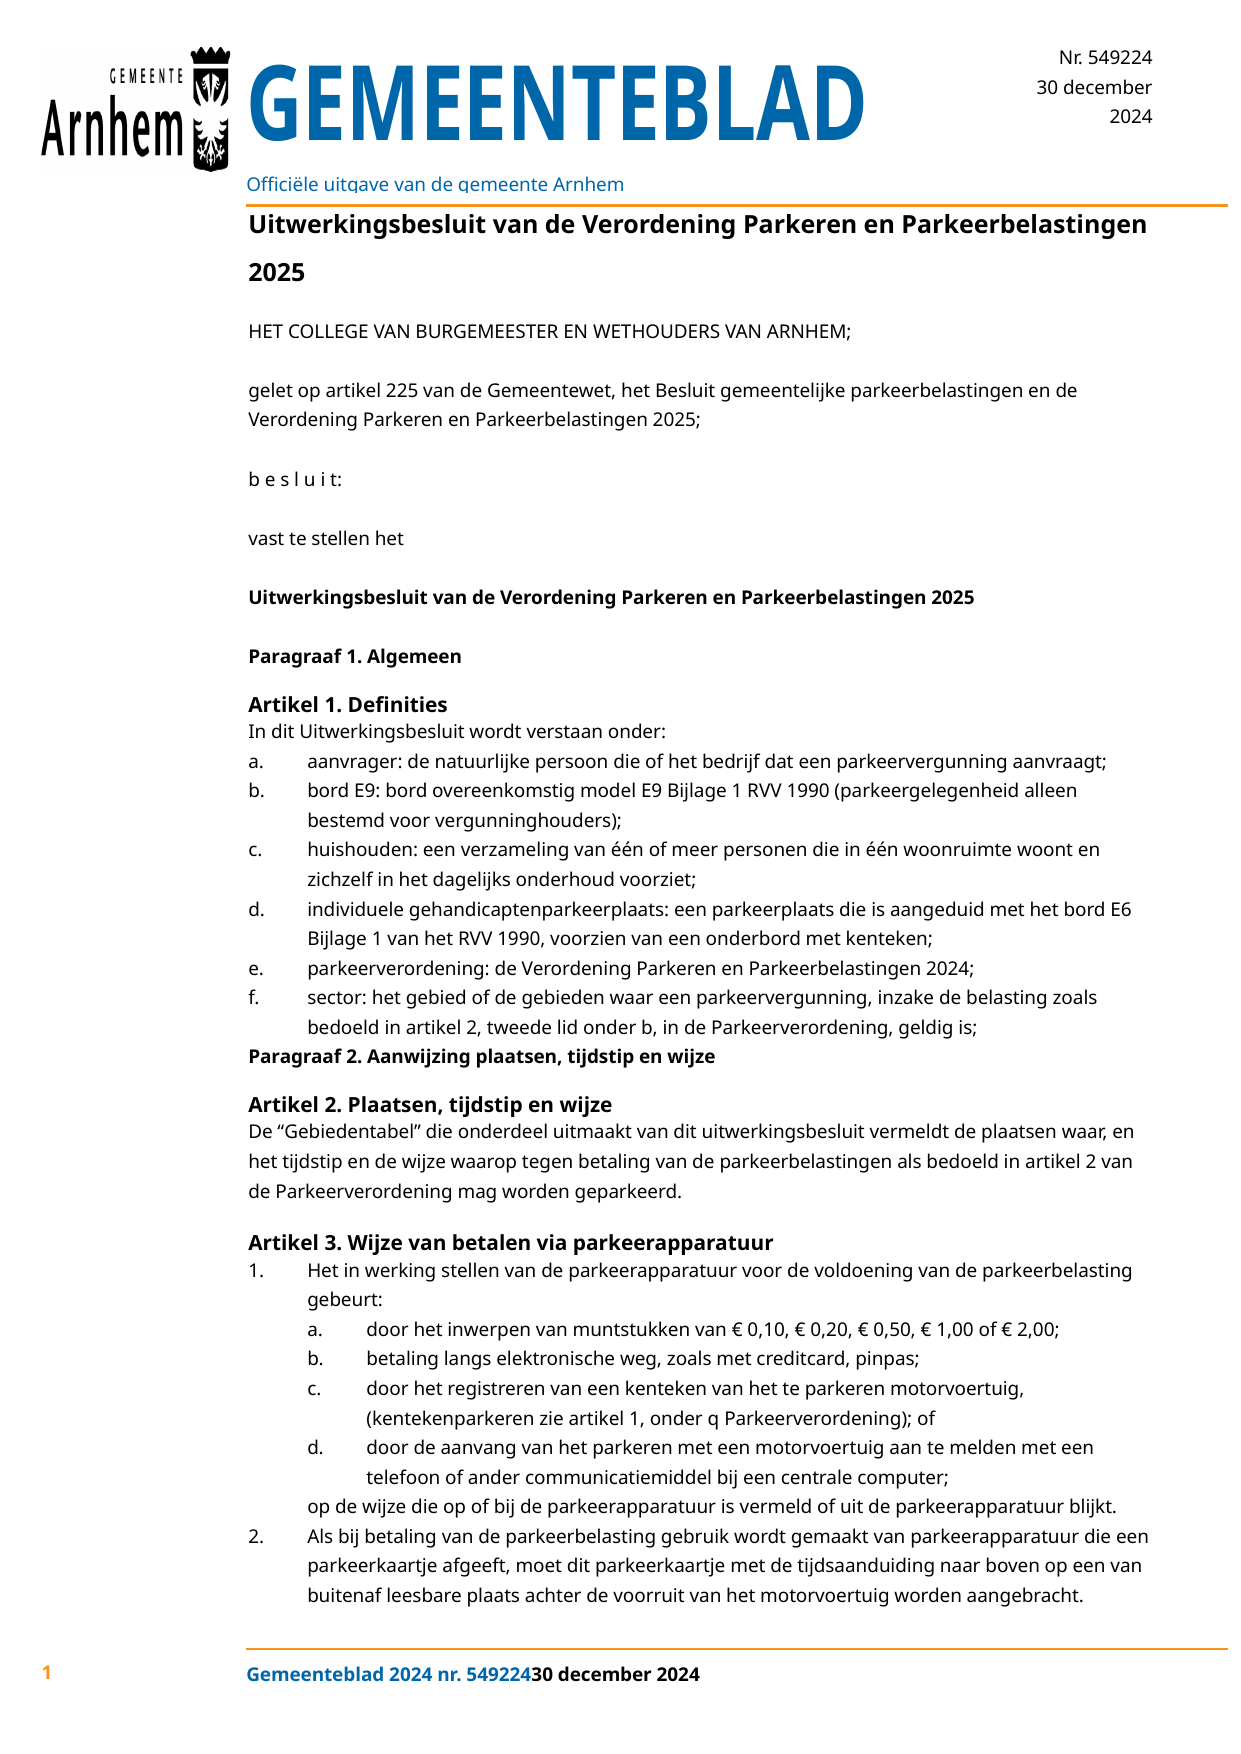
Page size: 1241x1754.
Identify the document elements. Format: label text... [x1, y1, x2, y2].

text vast te stellen het [248, 525, 1152, 551]
picture [41, 47, 231, 172]
text b e s l u i t: [248, 466, 1152, 492]
list door de aanvang van het parkeren met een motorvoertuig aan te melden met een telefoon of ander communicatiemiddel bij een centrale computer; [307, 1434, 1152, 1489]
text Paragraaf 1. Algemeen [248, 643, 1152, 669]
text Artikel 3. Wijze van betalen via parkeerapparatuur [248, 1228, 1152, 1257]
list sector: het gebied of de gebieden waar een parkeervergunning, inzake de belasting zoals bedoeld in artikel 2, tweede lid onder b, in de Parkeerverordening, geldig is; [248, 984, 1152, 1040]
list op de wijze die op of bij de parkeerapparatuur is vermeld of uit de parkeerapparatuur blijkt. [248, 1493, 1152, 1519]
list betaling langs elektronische weg, zoals met creditcard, pinpas; [307, 1346, 1152, 1371]
text gelet op artikel 225 van de Gemeentewet, het Besluit gemeentelijke parkeerbelastingen en de Verordening Parkeren en Parkeerbelastingen 2025; [248, 377, 1152, 432]
list Als bij betaling van de parkeerbelasting gebruik wordt gemaakt van parkeerapparatuur die een parkeerkaartje afgeeft, moet dit parkeerkaartje met de tijdsaanduiding naar boven op een van buitenaf leesbare plaats achter de voorruit van het motorvoertuig worden aangebracht. [248, 1523, 1152, 1608]
text Artikel 1. Definities [248, 690, 1152, 718]
list aanvrager: de natuurlijke persoon die of het bedrijf dat een parkeervergunning aanvraagt; [248, 748, 1152, 774]
list huishouden: een verzameling van één of meer personen die in één woonruimte woont en zichzelf in het dagelijks onderhoud voorziet; [248, 837, 1152, 892]
text HET COLLEGE VAN BURGEMEESTER EN WETHOUDERS VAN ARNHEM; [248, 318, 1152, 344]
text Paragraaf 2. Aanwijzing plaatsen, tijdstip en wijze [248, 1044, 1152, 1069]
text Artikel 2. Plaatsen, tijdstip en wijze [248, 1090, 1152, 1119]
list door het registreren van een kenteken van het te parkeren motorvoertuig, (kentekenparkeren zie artikel 1, onder q Parkeerverordening); of [307, 1375, 1152, 1430]
text Uitwerkingsbesluit van de Verordening Parkeren en Parkeerbelastingen 2025 [248, 207, 1152, 288]
list door het inwerpen van muntstukken van € 0,10, € 0,20, € 0,50, € 1,00 of € 2,00; [307, 1316, 1152, 1342]
list bord E9: bord overeenkomstig model E9 Bijlage 1 RVV 1990 (parkeergelegenheid alleen bestemd voor vergunninghouders); [248, 777, 1152, 833]
list Het in werking stellen van de parkeerapparatuur voor de voldoening van de parkeerbelasting gebeurt: [248, 1257, 1152, 1312]
list parkeerverordening: de Verordening Parkeren en Parkeerbelastingen 2024; [248, 955, 1152, 981]
text In dit Uitwerkingsbesluit wordt verstaan onder: [248, 718, 1152, 744]
text De “Gebiedentabel” die onderdeel uitmaakt van dit uitwerkingsbesluit vermeldt de plaatsen waar, en het tijdstip en de wijze waarop tegen betaling van de parkeerbelastingen als bedoeld in artikel 2 van de Parkeerverordening mag worden geparkeerd. [248, 1119, 1152, 1204]
text Uitwerkingsbesluit van de Verordening Parkeren en Parkeerbelastingen 2025 [248, 584, 1152, 610]
list individuele gehandicaptenparkeerplaats: een parkeerplaats die is aangeduid met het bord E6 Bijlage 1 van het RVV 1990, voorzien van een onderbord met kenteken; [248, 896, 1152, 951]
